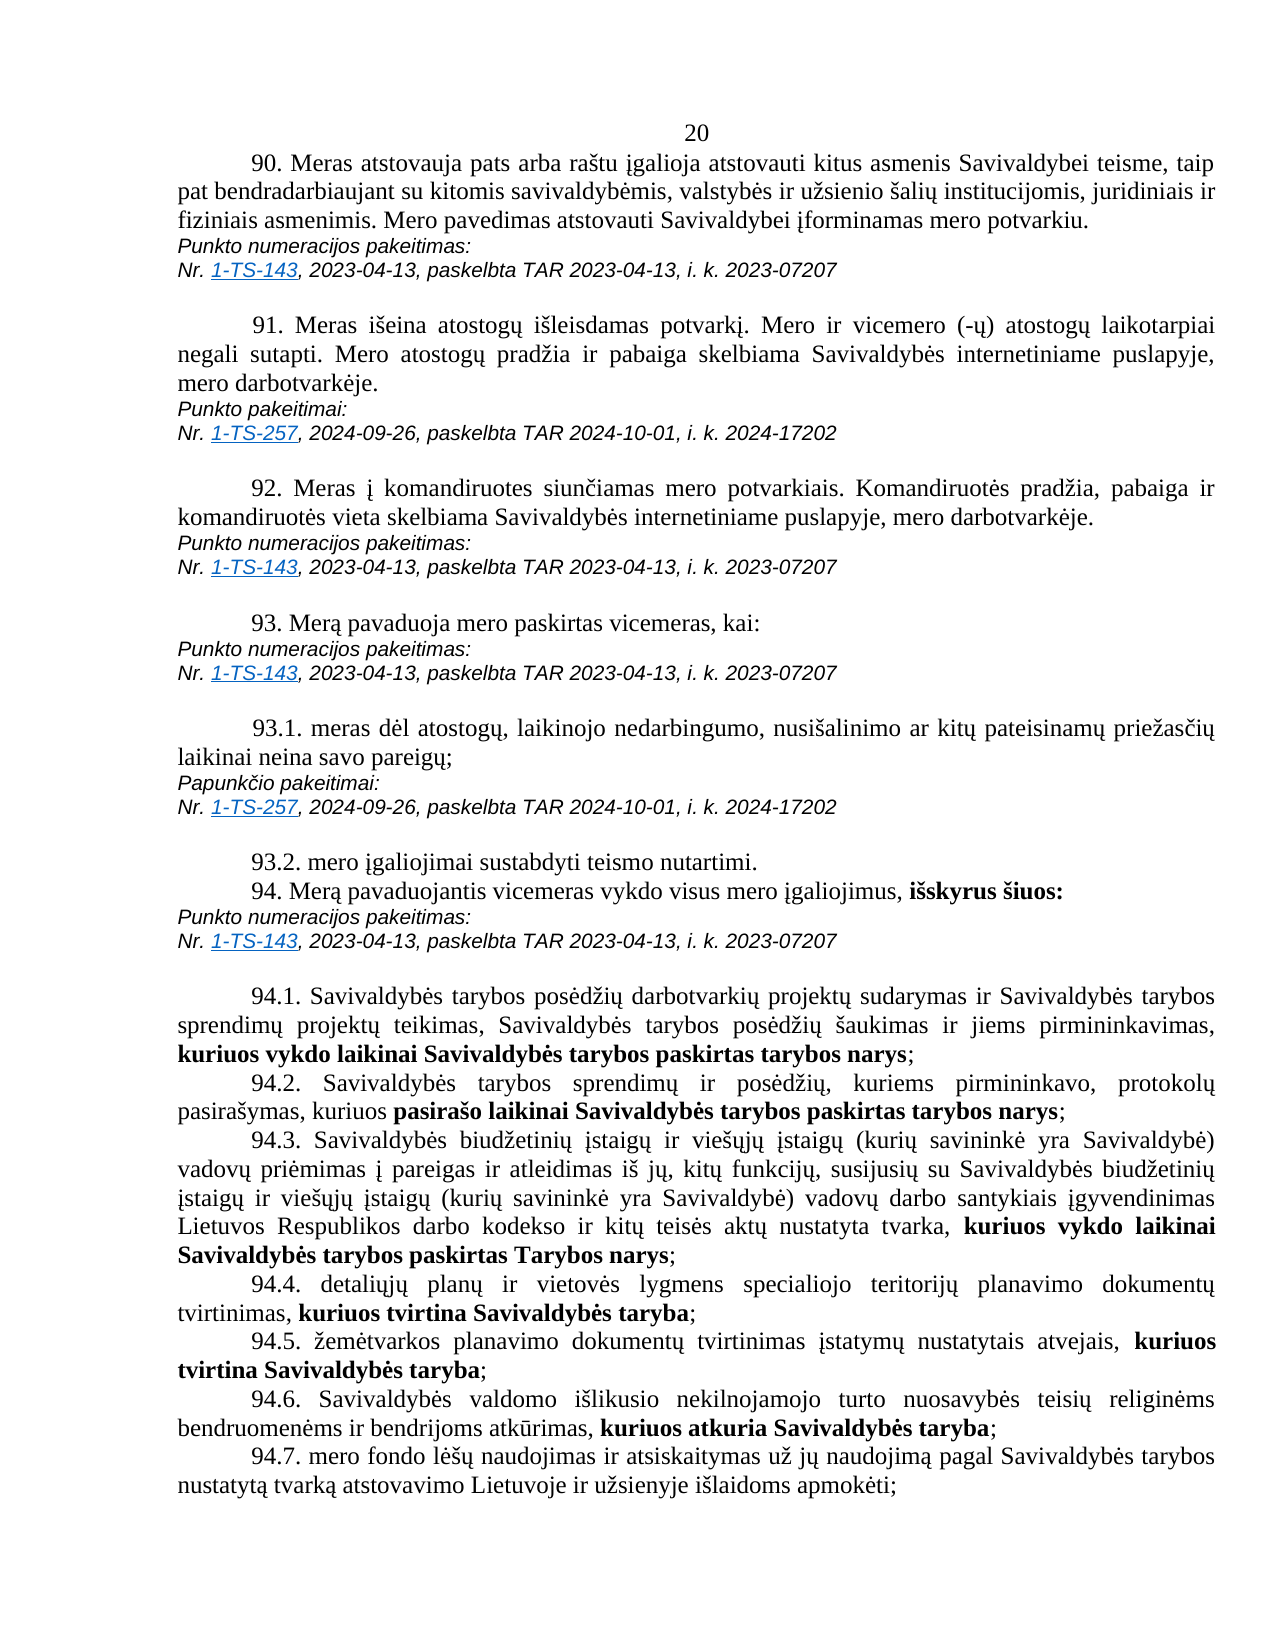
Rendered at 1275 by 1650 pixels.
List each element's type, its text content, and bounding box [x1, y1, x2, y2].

text 93.1. meras dėl atostogų, laikinojo nedarbingumo, nusišalinimo ar kitų pateisinamų priežasčių laikinai neina savo pareigų; [177, 713, 1216, 771]
text 94.7. mero fondo lėšų naudojimas ir atsiskaitymas už jų naudojimą pagal Savivaldybės tarybos nustatytą tvarką atstovavimo Lietuvoje ir užsienyje išlaidoms apmokėti; [177, 1441, 1216, 1499]
text 94.6. Savivaldybės valdomo išlikusio nekilnojamojo turto nuosavybės teisių religinėms bendruomenėms ir bendrijoms atkūrimas, kuriuos atkuria Savivaldybės taryba; [177, 1384, 1216, 1441]
text 91. Meras išeina atostogų išleisdamas potvarkį. Mero ir vicemero (-ų) atostogų laikotarpiai negali sutapti. Mero atostogų pradžia ir pabaiga skelbiama Savivaldybės internetiniame puslapyje, mero darbotvarkėje. [177, 311, 1216, 397]
text 94. Merą pavaduojantis vicemeras vykdo visus mero įgaliojimus, išskyrus šiuos: [177, 876, 1216, 905]
text Nr. 1-TS-257, 2024-09-26, paskelbta TAR 2024-10-01, i. k. 2024-17202 [177, 794, 1216, 818]
text 90. Meras atstovauja pats arba raštu įgalioja atstovauti kitus asmenis Savivaldybei teisme, taip pat bendradarbiaujant su kitomis savivaldybėmis, valstybės ir užsienio šalių institucijomis, juridiniais ir fiziniais asmenimis. Mero pavedimas atstovauti Savivaldybei įforminamas mero potvarkiu. [177, 148, 1216, 234]
text Punkto numeracijos pakeitimas: [177, 234, 1216, 258]
text 93.2. mero įgaliojimai sustabdyti teismo nutartimi. [177, 847, 1216, 876]
text 94.3. Savivaldybės biudžetinių įstaigų ir viešųjų įstaigų (kurių savininkė yra Savivaldybė) vadovų priėmimas į pareigas ir atleidimas iš jų, kitų funkcijų, susijusių su Savivaldybės biudžetinių įstaigų ir viešųjų įstaigų (kurių savininkė yra Savivaldybė) vadovų darbo santykiais įgyvendinimas Lietuvos Respublikos darbo kodekso ir kitų teisės aktų nustatyta tvarka, kuriuos vykdo laikinai Savivaldybės tarybos paskirtas Tarybos narys; [177, 1125, 1216, 1269]
text 94.4. detaliųjų planų ir vietovės lygmens specialiojo teritorijų planavimo dokumentų tvirtinimas, kuriuos tvirtina Savivaldybės taryba; [177, 1269, 1216, 1326]
text Nr. 1-TS-143, 2023-04-13, paskelbta TAR 2023-04-13, i. k. 2023-07207 [177, 258, 1216, 282]
text Punkto numeracijos pakeitimas: [177, 636, 1216, 660]
text 94.5. žemėtvarkos planavimo dokumentų tvirtinimas įstatymų nustatytais atvejais, kuriuos tvirtina Savivaldybės taryba; [177, 1326, 1216, 1384]
text Punkto pakeitimai: [177, 397, 1216, 421]
text Punkto numeracijos pakeitimas: [177, 531, 1216, 555]
text Punkto numeracijos pakeitimas: [177, 905, 1216, 929]
text 92. Meras į komandiruotes siunčiamas mero potvarkiais. Komandiruotės pradžia, pabaiga ir komandiruotės vieta skelbiama Savivaldybės internetiniame puslapyje, mero darbotvarkėje. [177, 473, 1216, 531]
text 94.2. Savivaldybės tarybos sprendimų ir posėdžių, kuriems pirmininkavo, protokolų pasirašymas, kuriuos pasirašo laikinai Savivaldybės tarybos paskirtas tarybos narys; [177, 1068, 1216, 1125]
text Nr. 1-TS-257, 2024-09-26, paskelbta TAR 2024-10-01, i. k. 2024-17202 [177, 421, 1216, 445]
text 93. Merą pavaduoja mero paskirtas vicemeras, kai: [177, 608, 1216, 636]
text Papunkčio pakeitimai: [177, 771, 1216, 794]
text Nr. 1-TS-143, 2023-04-13, paskelbta TAR 2023-04-13, i. k. 2023-07207 [177, 555, 1216, 579]
text 94.1. Savivaldybės tarybos posėdžių darbotvarkių projektų sudarymas ir Savivaldybės tarybos sprendimų projektų teikimas, Savivaldybės tarybos posėdžių šaukimas ir jiems pirmininkavimas, kuriuos vykdo laikinai Savivaldybės tarybos paskirtas tarybos narys; [177, 981, 1216, 1068]
text Nr. 1-TS-143, 2023-04-13, paskelbta TAR 2023-04-13, i. k. 2023-07207 [177, 660, 1216, 684]
text Nr. 1-TS-143, 2023-04-13, paskelbta TAR 2023-04-13, i. k. 2023-07207 [177, 929, 1216, 953]
